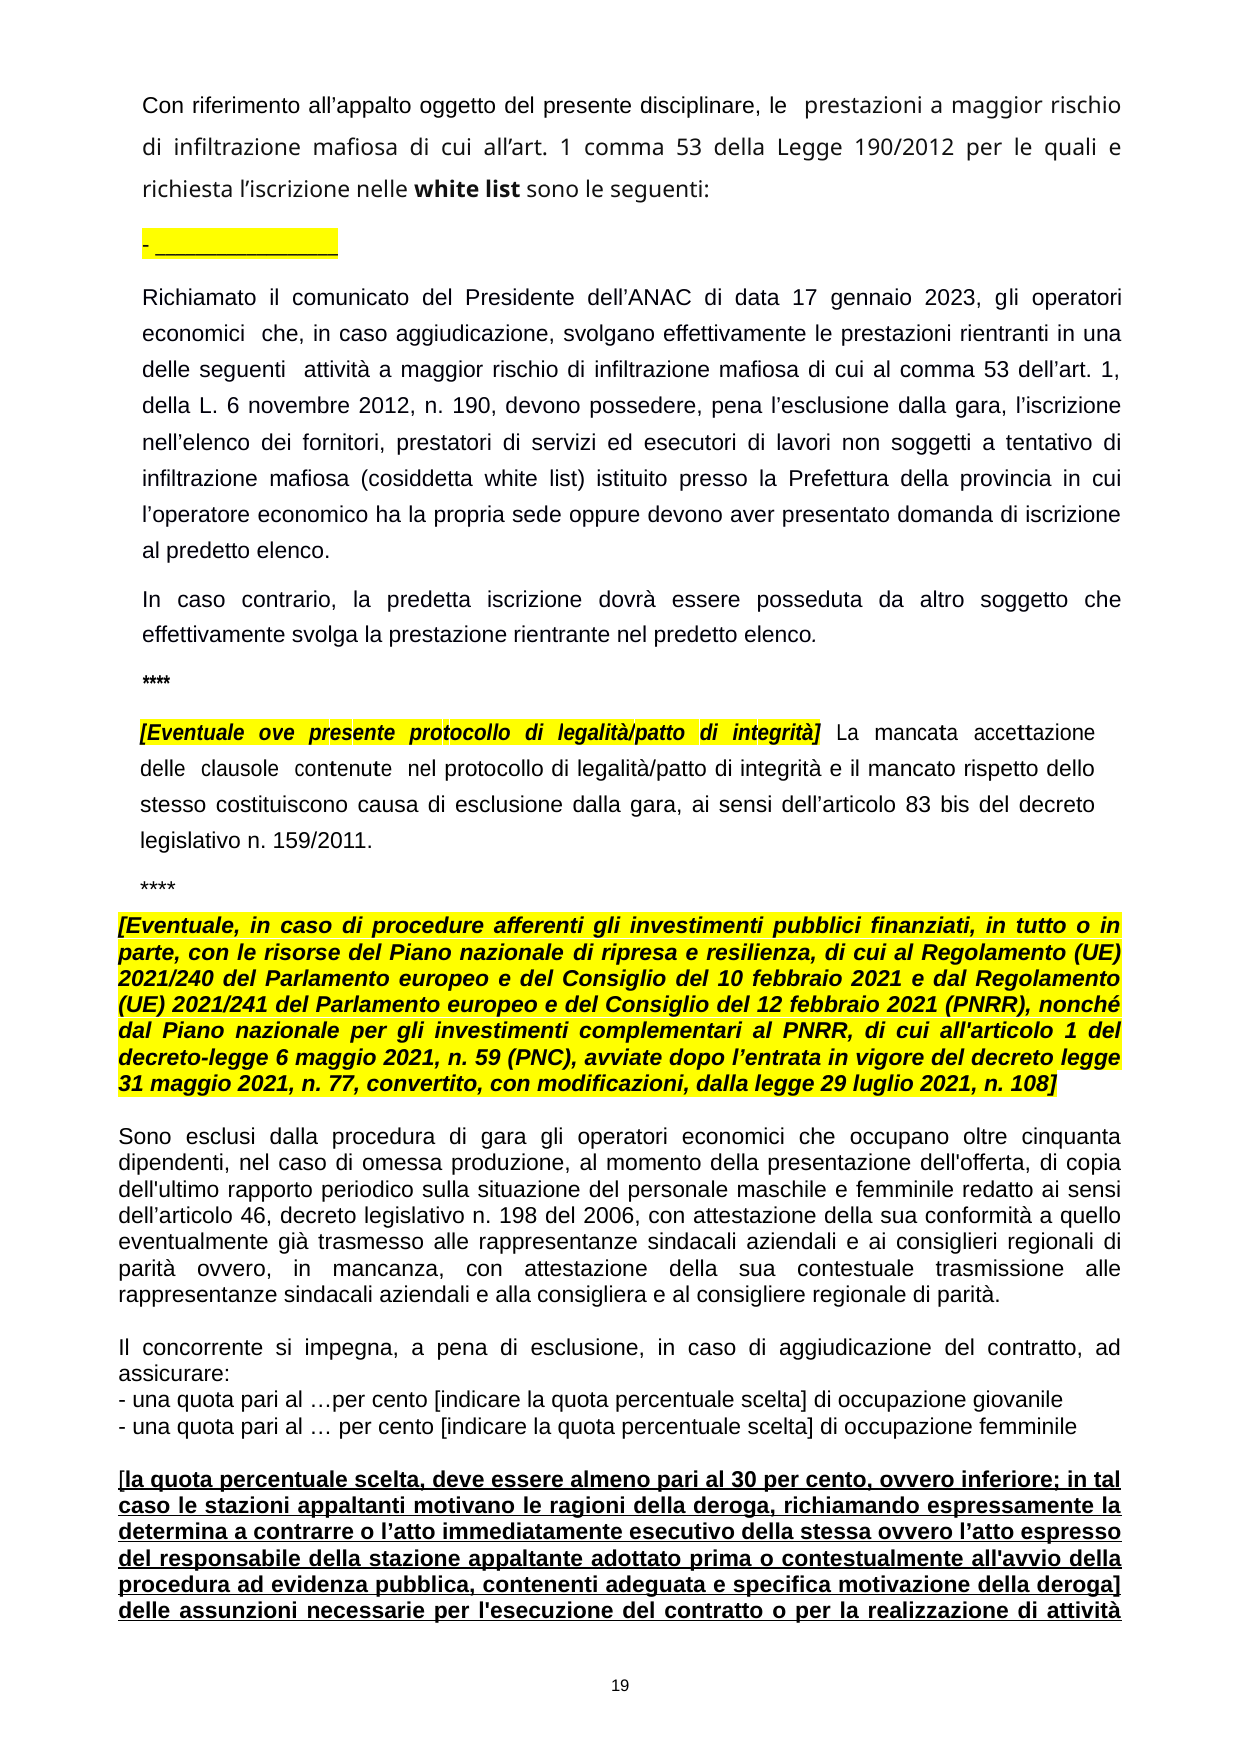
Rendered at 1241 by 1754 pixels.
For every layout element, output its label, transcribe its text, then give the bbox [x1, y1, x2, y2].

text **** [140, 876, 1096, 902]
text - una quota pari al … per cento [indicare la quota percentuale scelta] di occupazione femminile [118, 1413, 1122, 1439]
text [Eventuale, in caso di procedure afferenti gli investimenti pubblici finanziati, in tutto o in parte, con le risorse del Piano nazionale di ripresa e resilienza, di cui al Regolamento (UE) 2021/240 del Parlamento europeo e del Consiglio del 10 febbraio 2021 e dal Regolamento (UE) 2021/241 del Parlamento europeo e del Consiglio del 12 febbraio 2021 (PNRR), nonché dal Piano nazionale per gli investimenti complementari al PNRR, di cui all'articolo 1 del decreto-legge 6 maggio 2021, n. 59 (PNC), avviate dopo l’entrata in vigore del decreto legge 31 maggio 2021, n. 77, convertito, con modificazioni, dalla legge 29 luglio 2021, n. 108] [118, 912, 1122, 1097]
text Con riferimento all’appalto oggetto del presente disciplinare, le prestazioni a maggior rischio di infiltrazione mafiosa di cui all’art. 1 comma 53 della Legge 190/2012 per le quali e richiesta l’iscrizione nelle white list sono le seguenti: [142, 88, 1122, 204]
text In caso contrario, la predetta iscrizione dovrà essere posseduta da altro soggetto che effettivamente svolga la prestazione rientrante nel predetto elenco. [142, 586, 1122, 648]
text del responsabile della stazione appaltante adottato prima o contestualmente all'avvio della [118, 1542, 1122, 1567]
text Il concorrente si impegna, a pena di esclusione, in caso di aggiudicazione del contratto, ad assicurare: [118, 1334, 1122, 1386]
text - __________________ [142, 228, 1122, 259]
text Richiamato il comunicato del Presidente dell’ANAC di data 17 gennaio 2023, gli operatori economici che, in caso aggiudicazione, svolgano effettivamente le prestazioni rientranti in una delle seguenti attività a maggior rischio di infiltrazione mafiosa di cui al comma 53 dell’art. 1, della L. 6 novembre 2012, n. 190, devono possedere, pena l’esclusione dalla gara, l’iscrizione nell’elenco dei fornitori, prestatori di servizi ed esecutori di lavori non soggetti a tentativo di infiltrazione mafiosa (cosiddetta white list) istituito presso la Prefettura della provincia in cui l’operatore economico ha la propria sede oppure devono aver presentato domanda di iscrizione al predetto elenco. [142, 284, 1122, 563]
text [Eventuale ove presente protocollo di legalità/patto di integrità] La mancata accettazione delle clausole contenute nel protocollo di legalità/patto di integrità e il mancato rispetto dello stesso costituiscono causa di esclusione dalla gara, ai sensi dell’articolo 83 bis del decreto legislativo n. 159/2011. [140, 719, 1096, 853]
text determina a contrarre o l’atto immediatamente esecutivo della stessa ovvero l’atto espresso [118, 1516, 1122, 1541]
text [la quota percentuale scelta, deve essere almeno pari al 30 per cento, ovvero inferiore; in tal caso le stazioni appaltanti motivano le ragioni della deroga, richiamando espressamente la [118, 1466, 1122, 1515]
text **** [142, 670, 1122, 696]
text procedura ad evidenza pubblica, contenenti adeguata e specifica motivazione della deroga] delle assunzioni necessarie per l'esecuzione del contratto o per la realizzazione di attività [118, 1569, 1122, 1620]
text Sono esclusi dalla procedura di gara gli operatori economici che occupano oltre cinquanta dipendenti, nel caso di omessa produzione, al momento della presentazione dell'offerta, di copia dell'ultimo rapporto periodico sulla situazione del personale maschile e femminile redatto ai sensi dell’articolo 46, decreto legislativo n. 198 del 2006, con attestazione della sua conformità a quello eventualmente già trasmesso alle rappresentanze sindacali aziendali e ai consiglieri regionali di parità ovvero, in mancanza, con attestazione della sua contestuale trasmissione alle rappresentanze sindacali aziendali e alla consigliera e al consigliere regionale di parità. [118, 1123, 1122, 1307]
text - una quota pari al …per cento [indicare la quota percentuale scelta] di occupazione giovanile [118, 1386, 1122, 1413]
